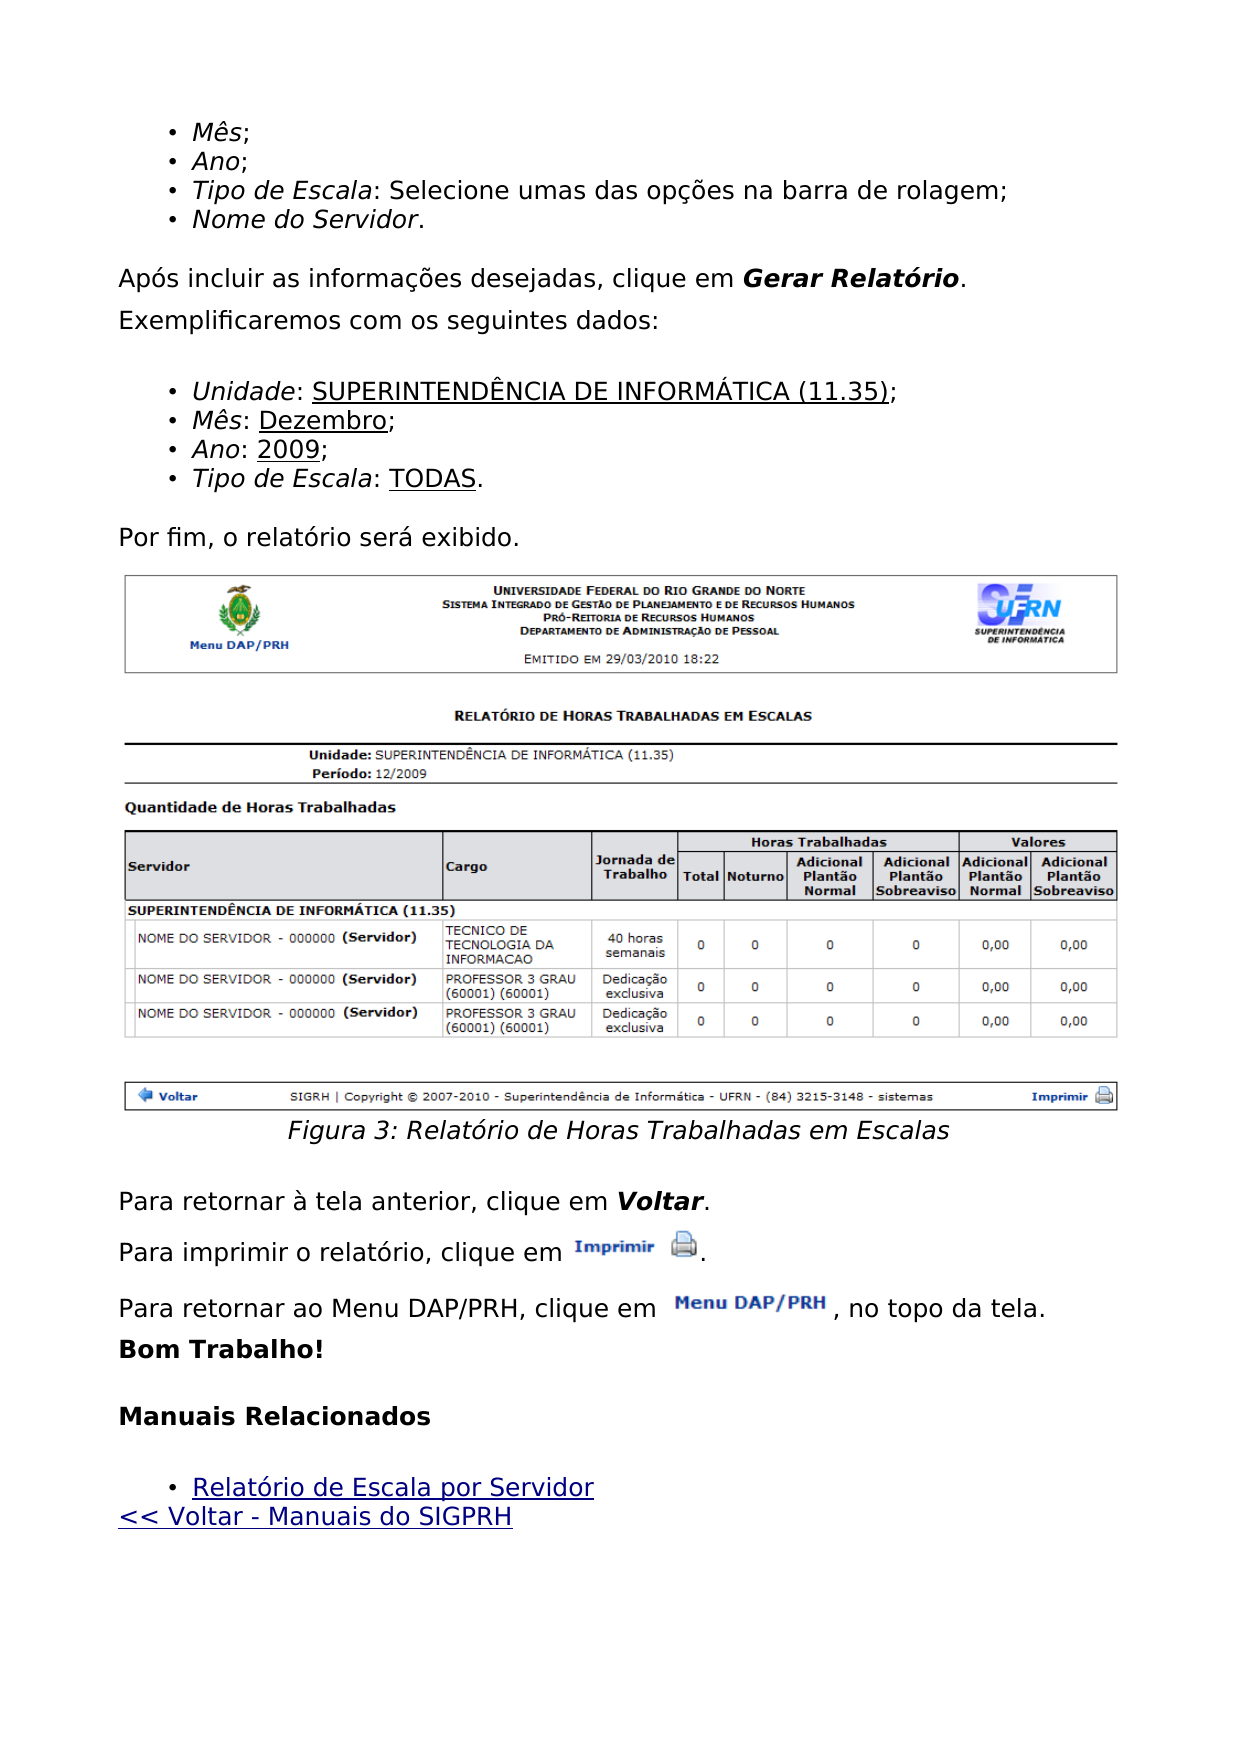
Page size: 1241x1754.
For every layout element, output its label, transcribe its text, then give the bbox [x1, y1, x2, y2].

list Tipo de Escala: TODAS. [177, 464, 1122, 494]
text << Voltar - Manuais do SIGPRH [118, 1502, 1122, 1532]
text Para imprimir o relatório, clique em . [118, 1228, 1122, 1267]
subtitle Manuais Relacionados [118, 1402, 1122, 1431]
picture [118, 565, 1123, 1116]
text Para retornar ao Menu DAP/PRH, clique em , no topo da tela. [118, 1279, 1122, 1323]
picture [665, 1279, 833, 1317]
list Relatório de Escala por Servidor [177, 1473, 1122, 1502]
list Unidade: SUPERINTENDÊNCIA DE INFORMÁTICA (11.35); [177, 377, 1122, 406]
text Após incluir as informações desejadas, clique em Gerar Relatório. [118, 264, 1122, 293]
list Ano; [177, 147, 1122, 176]
list Tipo de Escala: Selecione umas das opções na barra de rolagem; [177, 176, 1122, 206]
list Ano: 2009; [177, 435, 1122, 464]
list Mês; [177, 118, 1122, 147]
picture [571, 1228, 700, 1262]
list Mês: Dezembro; [177, 406, 1122, 435]
text Exemplificaremos com os seguintes dados: [118, 306, 1122, 335]
text Bom Trabalho! [118, 1336, 1122, 1365]
text Para retornar à tela anterior, clique em Voltar. [118, 1187, 1122, 1216]
text Figura 3: Relatório de Horas Trabalhadas em Escalas [118, 1116, 1122, 1145]
list Nome do Servidor. [177, 206, 1122, 235]
text Por fim, o relatório será exibido. [118, 523, 1122, 552]
